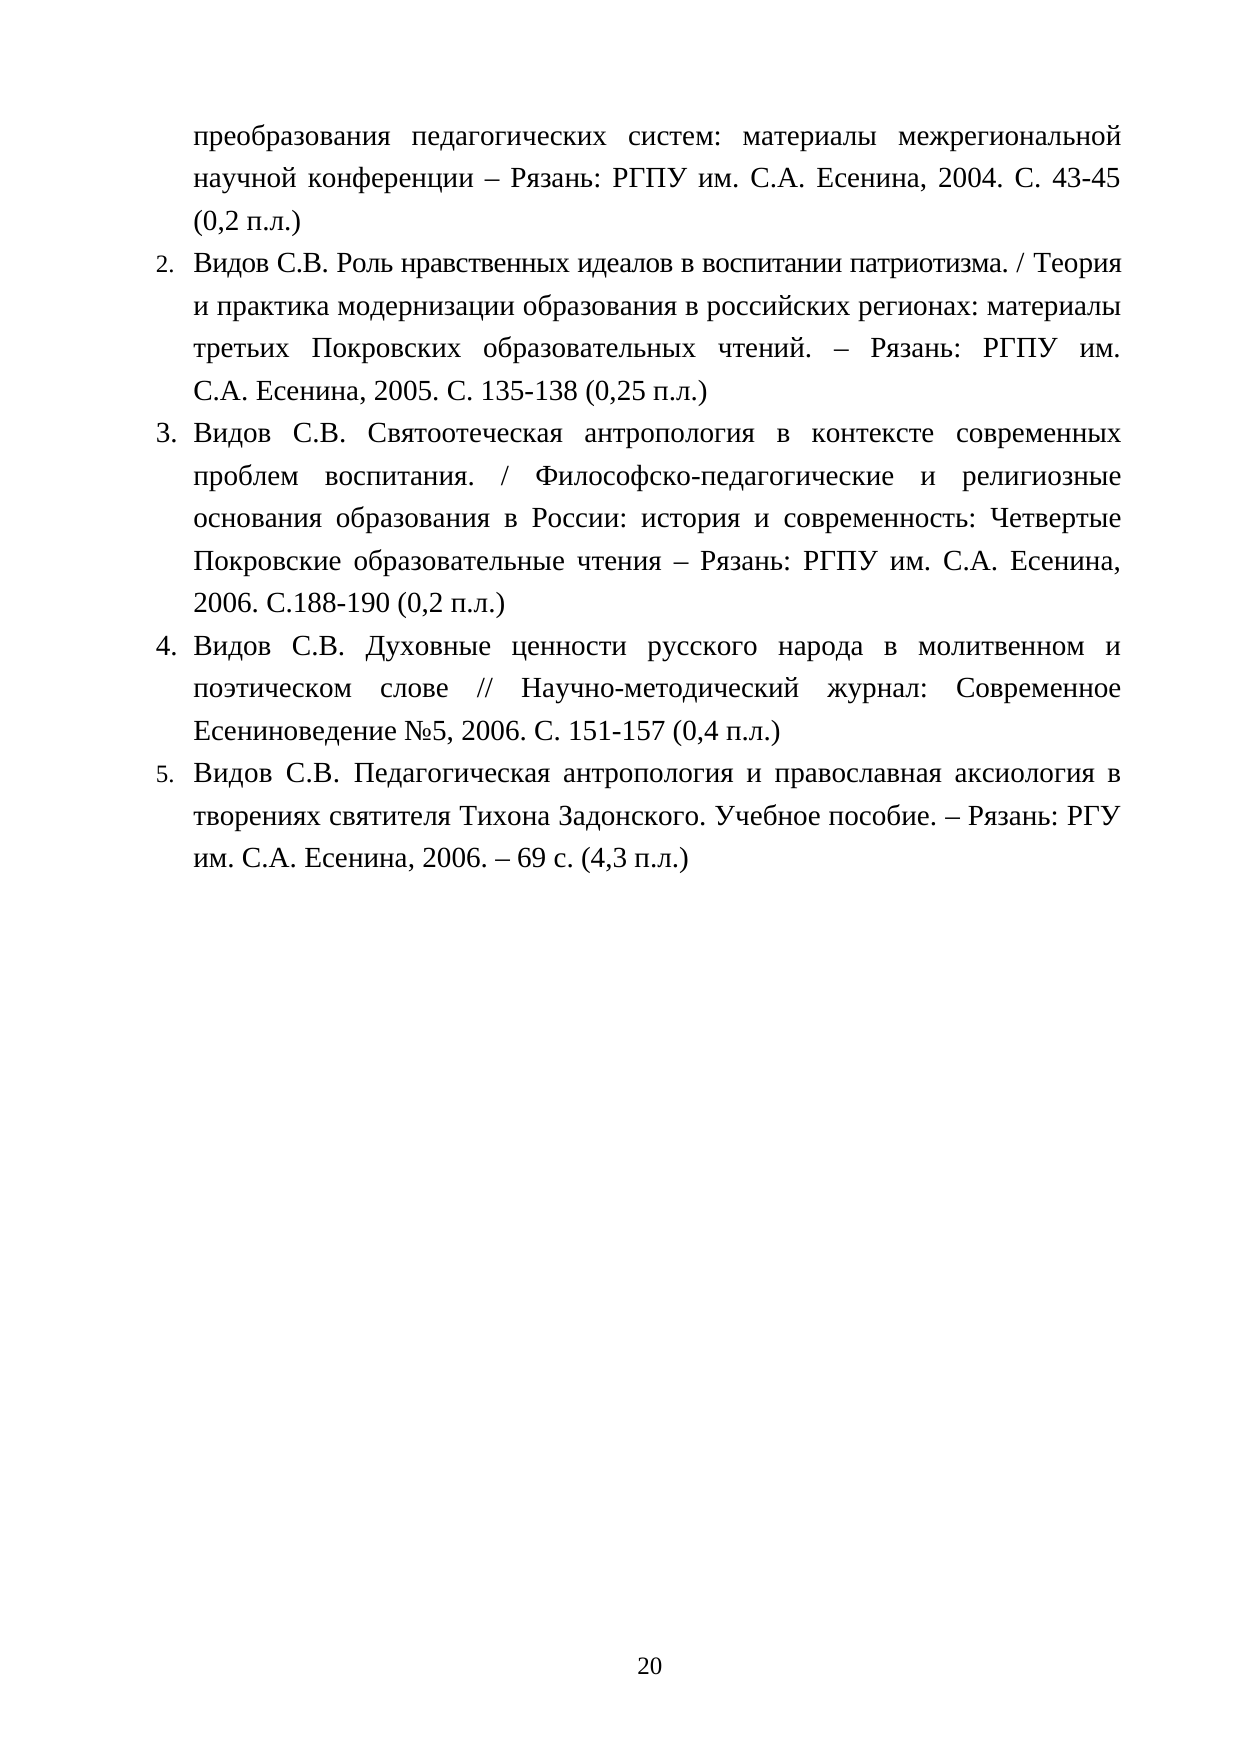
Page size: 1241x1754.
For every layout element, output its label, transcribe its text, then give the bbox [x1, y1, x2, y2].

list Видов С.В. Роль нравственных идеалов в воспитании патриотизма. / Теория и практика модернизации образования в российских регионах: материалы третьих Покровских образовательных чтений. – Рязань: РГПУ им. С.А. Есенина, 2005. С. 135-138 (0,25 п.л.) [156, 246, 1122, 407]
list Видов С.В. Педагогическая антропология и православная аксиология в творениях святителя Тихона Задонского. Учебное пособие. – Рязань: РГУ им. С.А. Есенина, 2006. – 69 с. (4,3 п.л.) [156, 756, 1122, 874]
list Видов С.В. Святоотеческая антропология в контексте современных проблем воспитания. / Философско-педагогические и религиозные основания образования в России: история и современность: Четвертые Покровские образовательные чтения – Рязань: РГПУ им. С.А. Есенина, 2006. С.188-190 (0,2 п.л.) [156, 416, 1122, 619]
list преобразования педагогических систем: материалы межрегиональной научной конференции – Рязань: РГПУ им. С.А. Есенина, 2004. С. 43-45 (0,2 п.л.) [156, 118, 1122, 237]
list Видов С.В. Духовные ценности русского народа в молитвенном и поэтическом слове // Научно-методический журнал: Современное Есениноведение №5, 2006. С. 151-157 (0,4 п.л.) [156, 628, 1122, 747]
